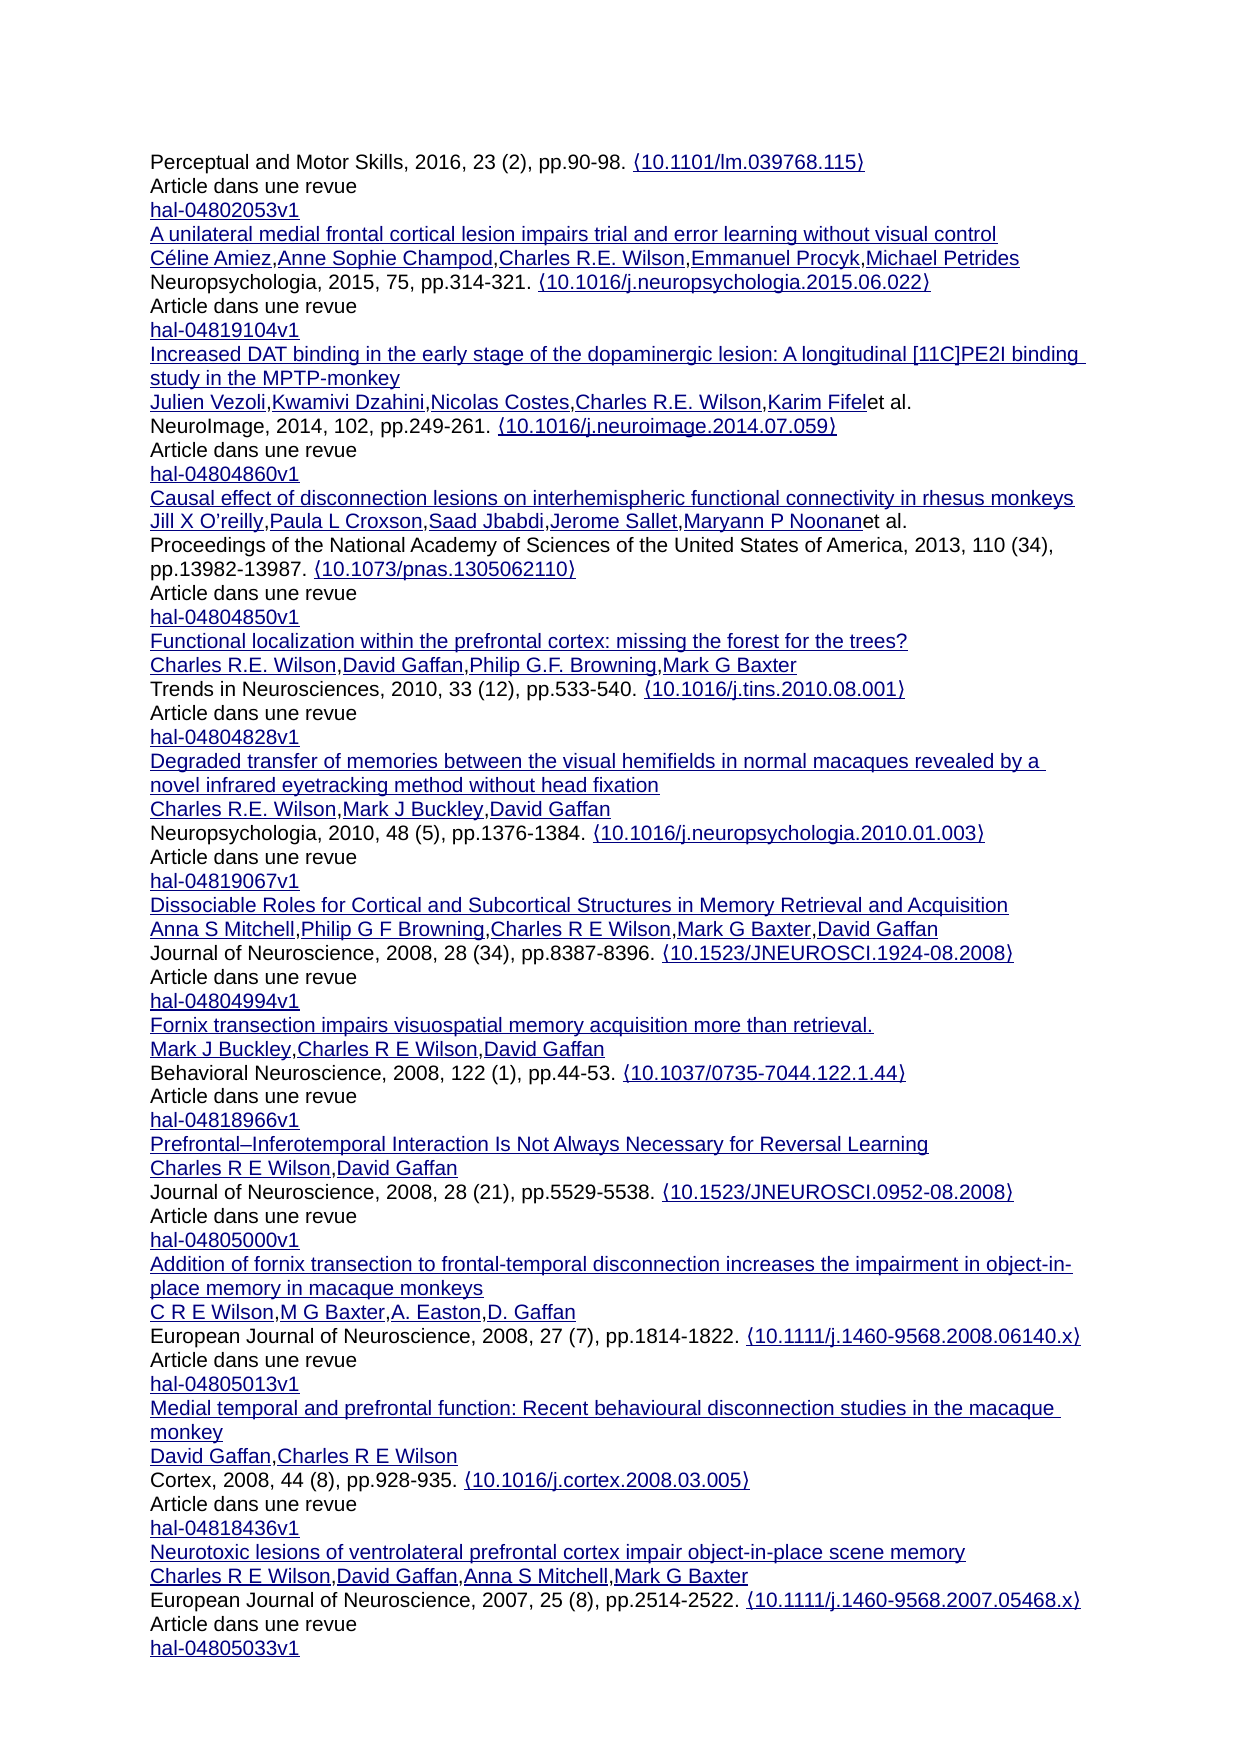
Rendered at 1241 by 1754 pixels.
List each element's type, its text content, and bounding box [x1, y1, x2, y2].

table_cell Increased DAT binding in the early stage of the dopaminergic lesion: A longitudinal [11C]PE2I binding study in the MPTP-monkey Julien Vezoli,Kwamivi Dzahini,Nicolas Costes,Charles R.E. Wilson,Karim Fifelet al. NeuroImage, 2014, 102, pp.249-261. ⟨10.1016/j.neuroimage.2014.07.059⟩ Article dans une revue hal-04804860v1 [150, 342, 1090, 485]
table_cell Perceptual and Motor Skills, 2016, 23 (2), pp.90-98. ⟨10.1101/lm.039768.115⟩ Article dans une revue hal-04802053v1 [150, 150, 1090, 222]
table_cell Prefrontal–Inferotemporal Interaction Is Not Always Necessary for Reversal Learning Charles R E Wilson,David Gaffan Journal of Neuroscience, 2008, 28 (21), pp.5529-5538. ⟨10.1523/JNEUROSCI.0952-08.2008⟩ Article dans une revue hal-04805000v1 [150, 1132, 1090, 1252]
table_cell A unilateral medial frontal cortical lesion impairs trial and error learning without visual control Céline Amiez,Anne Sophie Champod,Charles R.E. Wilson,Emmanuel Procyk,Michael Petrides Neuropsychologia, 2015, 75, pp.314-321. ⟨10.1016/j.neuropsychologia.2015.06.022⟩ Article dans une revue hal-04819104v1 [150, 222, 1090, 342]
table_cell Functional localization within the prefrontal cortex: missing the forest for the trees? Charles R.E. Wilson,David Gaffan,Philip G.F. Browning,Mark G Baxter Trends in Neurosciences, 2010, 33 (12), pp.533-540. ⟨10.1016/j.tins.2010.08.001⟩ Article dans une revue hal-04804828v1 [150, 629, 1090, 749]
table_cell Dissociable Roles for Cortical and Subcortical Structures in Memory Retrieval and Acquisition Anna S Mitchell,Philip G F Browning,Charles R E Wilson,Mark G Baxter,David Gaffan Journal of Neuroscience, 2008, 28 (34), pp.8387-8396. ⟨10.1523/JNEUROSCI.1924-08.2008⟩ Article dans une revue hal-04804994v1 [150, 893, 1090, 1012]
table_cell Neurotoxic lesions of ventrolateral prefrontal cortex impair object‐in‐place scene memory Charles R E Wilson,David Gaffan,Anna S Mitchell,Mark G Baxter European Journal of Neuroscience, 2007, 25 (8), pp.2514-2522. ⟨10.1111/j.1460-9568.2007.05468.x⟩ Article dans une revue hal-04805033v1 [150, 1540, 1090, 1659]
table_cell Fornix transection impairs visuospatial memory acquisition more than retrieval. Mark J Buckley,Charles R E Wilson,David Gaffan Behavioral Neuroscience, 2008, 122 (1), pp.44-53. ⟨10.1037/0735-7044.122.1.44⟩ Article dans une revue hal-04818966v1 [150, 1013, 1090, 1132]
table_cell Degraded transfer of memories between the visual hemifields in normal macaques revealed by a novel infrared eyetracking method without head fixation Charles R.E. Wilson,Mark J Buckley,David Gaffan Neuropsychologia, 2010, 48 (5), pp.1376-1384. ⟨10.1016/j.neuropsychologia.2010.01.003⟩ Article dans une revue hal-04819067v1 [150, 749, 1090, 893]
table_cell Addition of fornix transection to frontal‐temporal disconnection increases the impairment in object‐in‐place memory in macaque monkeys C R E Wilson,M G Baxter,A. Easton,D. Gaffan European Journal of Neuroscience, 2008, 27 (7), pp.1814-1822. ⟨10.1111/j.1460-9568.2008.06140.x⟩ Article dans une revue hal-04805013v1 [150, 1252, 1090, 1396]
table_cell Medial temporal and prefrontal function: Recent behavioural disconnection studies in the macaque monkey David Gaffan,Charles R E Wilson Cortex, 2008, 44 (8), pp.928-935. ⟨10.1016/j.cortex.2008.03.005⟩ Article dans une revue hal-04818436v1 [150, 1396, 1090, 1539]
table_cell Causal effect of disconnection lesions on interhemispheric functional connectivity in rhesus monkeys Jill X O’reilly,Paula L Croxson,Saad Jbabdi,Jerome Sallet,Maryann P Noonanet al. Proceedings of the National Academy of Sciences of the United States of America, 2013, 110 (34), pp.13982-13987. ⟨10.1073/pnas.1305062110⟩ Article dans une revue hal-04804850v1 [150, 485, 1090, 629]
